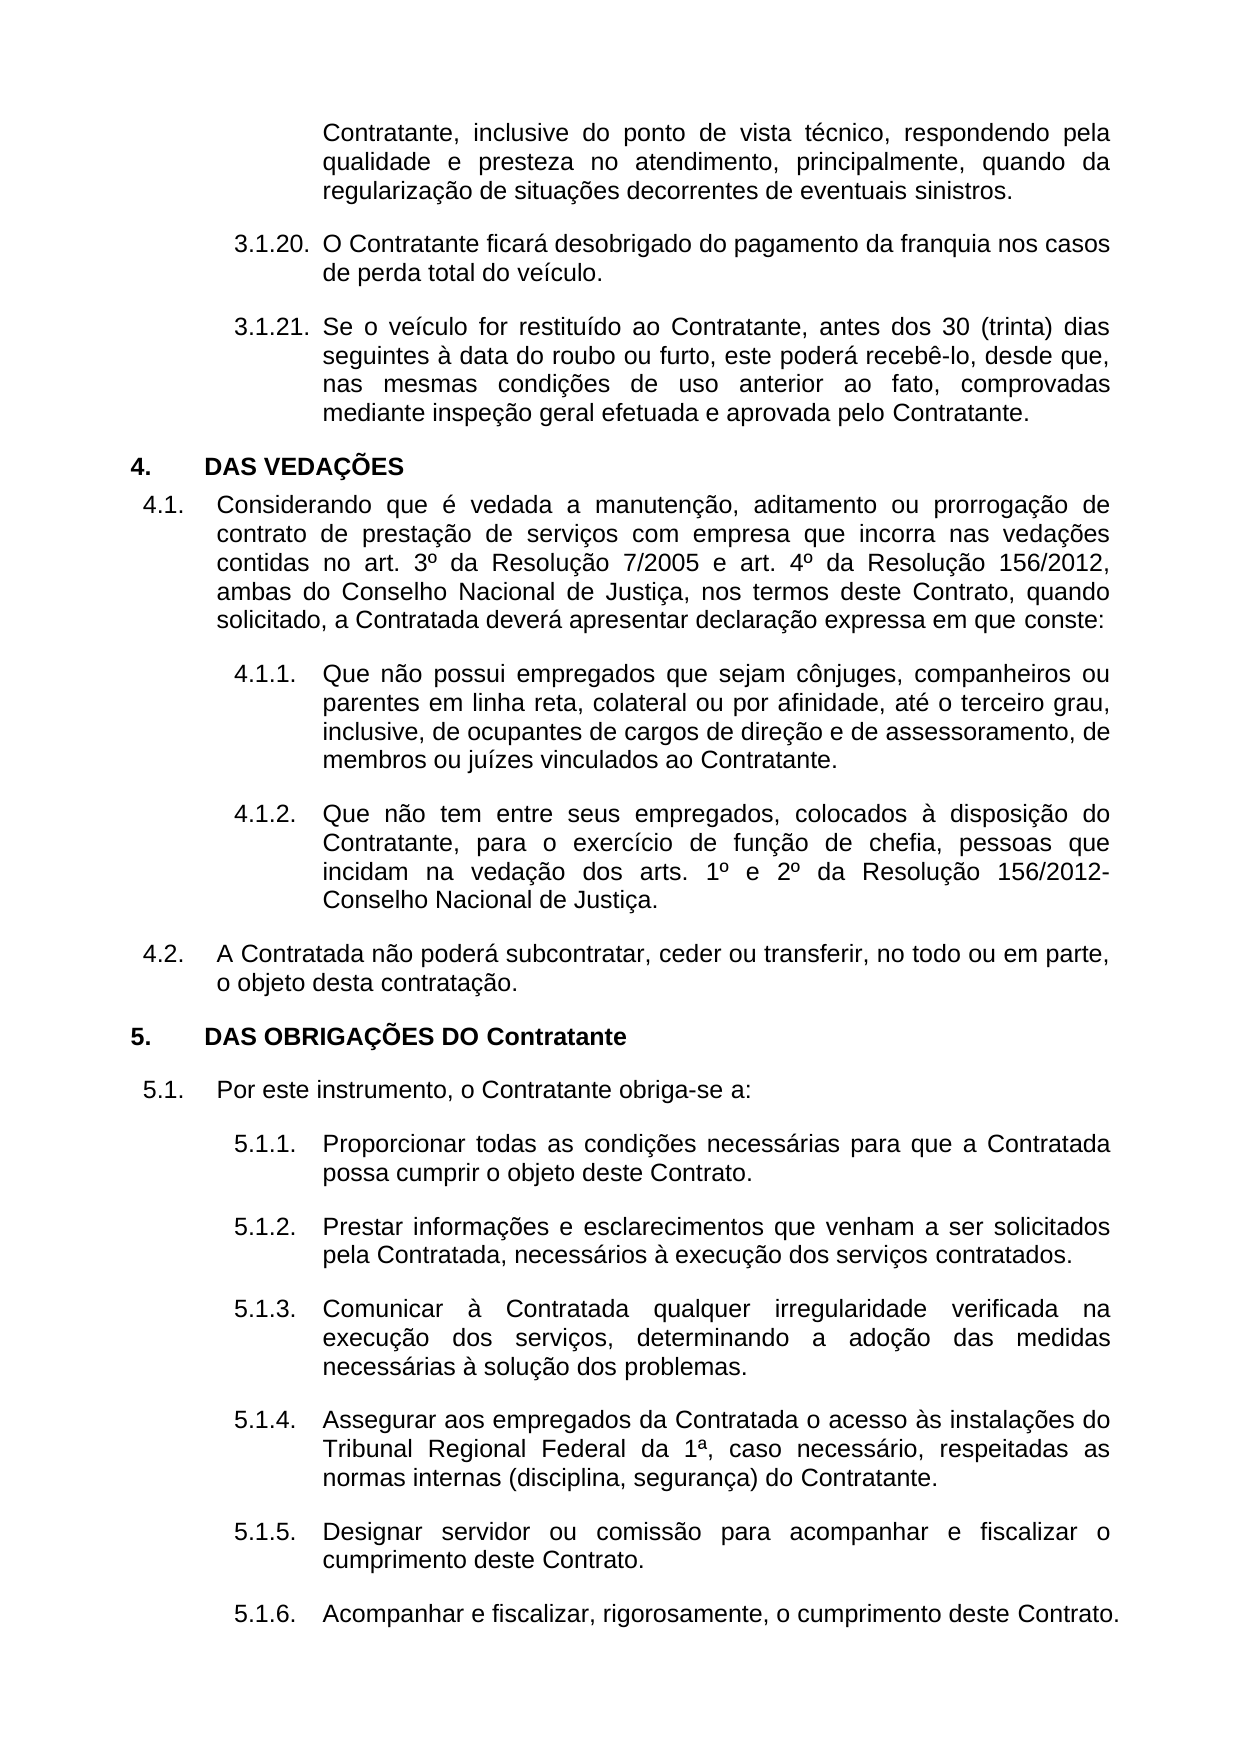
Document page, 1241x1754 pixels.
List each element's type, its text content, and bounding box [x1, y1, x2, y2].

list Prestar informações e esclarecimentos que venham a ser solicitados pela Contratada, necessários à execução dos serviços contratados. [234, 1211, 1112, 1269]
list Designar servidor ou comissão para acompanhar e fiscalizar o cumprimento deste Contrato. [234, 1517, 1111, 1574]
list Assegurar aos empregados da Contratada o acesso às instalações do Tribunal Regional Federal da 1ª, caso necessário, respeitadas as normas internas (disciplina, segurança) do Contratante. [234, 1405, 1112, 1492]
list Comunicar à Contratada qualquer irregularidade verificada na execução dos serviços, determinando a adoção das medidas necessárias à solução dos problemas. [234, 1294, 1112, 1380]
list Proporcionar todas as condições necessárias para que a Contratada possa cumprir o objeto deste Contrato. [234, 1129, 1112, 1186]
list O Contratante ficará desobrigado do pagamento da franquia nos casos de perda total do veículo. [234, 229, 1112, 287]
subtitle DAS VEDAÇÕES [130, 452, 1122, 481]
list Que não possui empregados que sejam cônjuges, companheiros ou parentes em linha reta, colateral ou por afinidade, até o terceiro grau, inclusive, de ocupantes de cargos de direção e de assessoramento, de membros ou juízes vinculados ao Contratante. [234, 659, 1111, 774]
list Contratante, inclusive do ponto de vista técnico, respondendo pela qualidade e presteza no atendimento, principalmente, quando da regularização de situações decorrentes de eventuais sinistros. [234, 118, 1112, 204]
subtitle DAS OBRIGAÇÕES DO Contratante [130, 1021, 1122, 1050]
list Se o veículo for restituído ao Contratante, antes dos 30 (trinta) dias seguintes à data do roubo ou furto, este poderá recebê-lo, desde que, nas mesmas condições de uso anterior ao fato, comprovadas mediante inspeção geral efetuada e aprovada pelo Contratante. [234, 312, 1112, 427]
list Que não tem entre seus empregados, colocados à disposição do Contratante, para o exercício de função de chefia, pessoas que incidam na vedação dos arts. 1º e 2º da Resolução 156/2012- Conselho Nacional de Justiça. [234, 799, 1112, 914]
list Por este instrumento, o Contratante obriga-se a: [143, 1075, 1122, 1104]
list A Contratada não poderá subcontratar, ceder ou transferir, no todo ou em parte, o objeto desta contratação. [143, 939, 1111, 996]
list Considerando que é vedada a manutenção, aditamento ou prorrogação de contrato de prestação de serviços com empresa que incorra nas vedações contidas no art. 3º da Resolução 7/2005 e art. 4º da Resolução 156/2012, ambas do Conselho Nacional de Justiça, nos termos deste Contrato, quando solicitado, a Contratada deverá apresentar declaração expressa em que conste: [143, 490, 1112, 634]
list Acompanhar e fiscalizar, rigorosamente, o cumprimento deste Contrato. [234, 1599, 1122, 1628]
